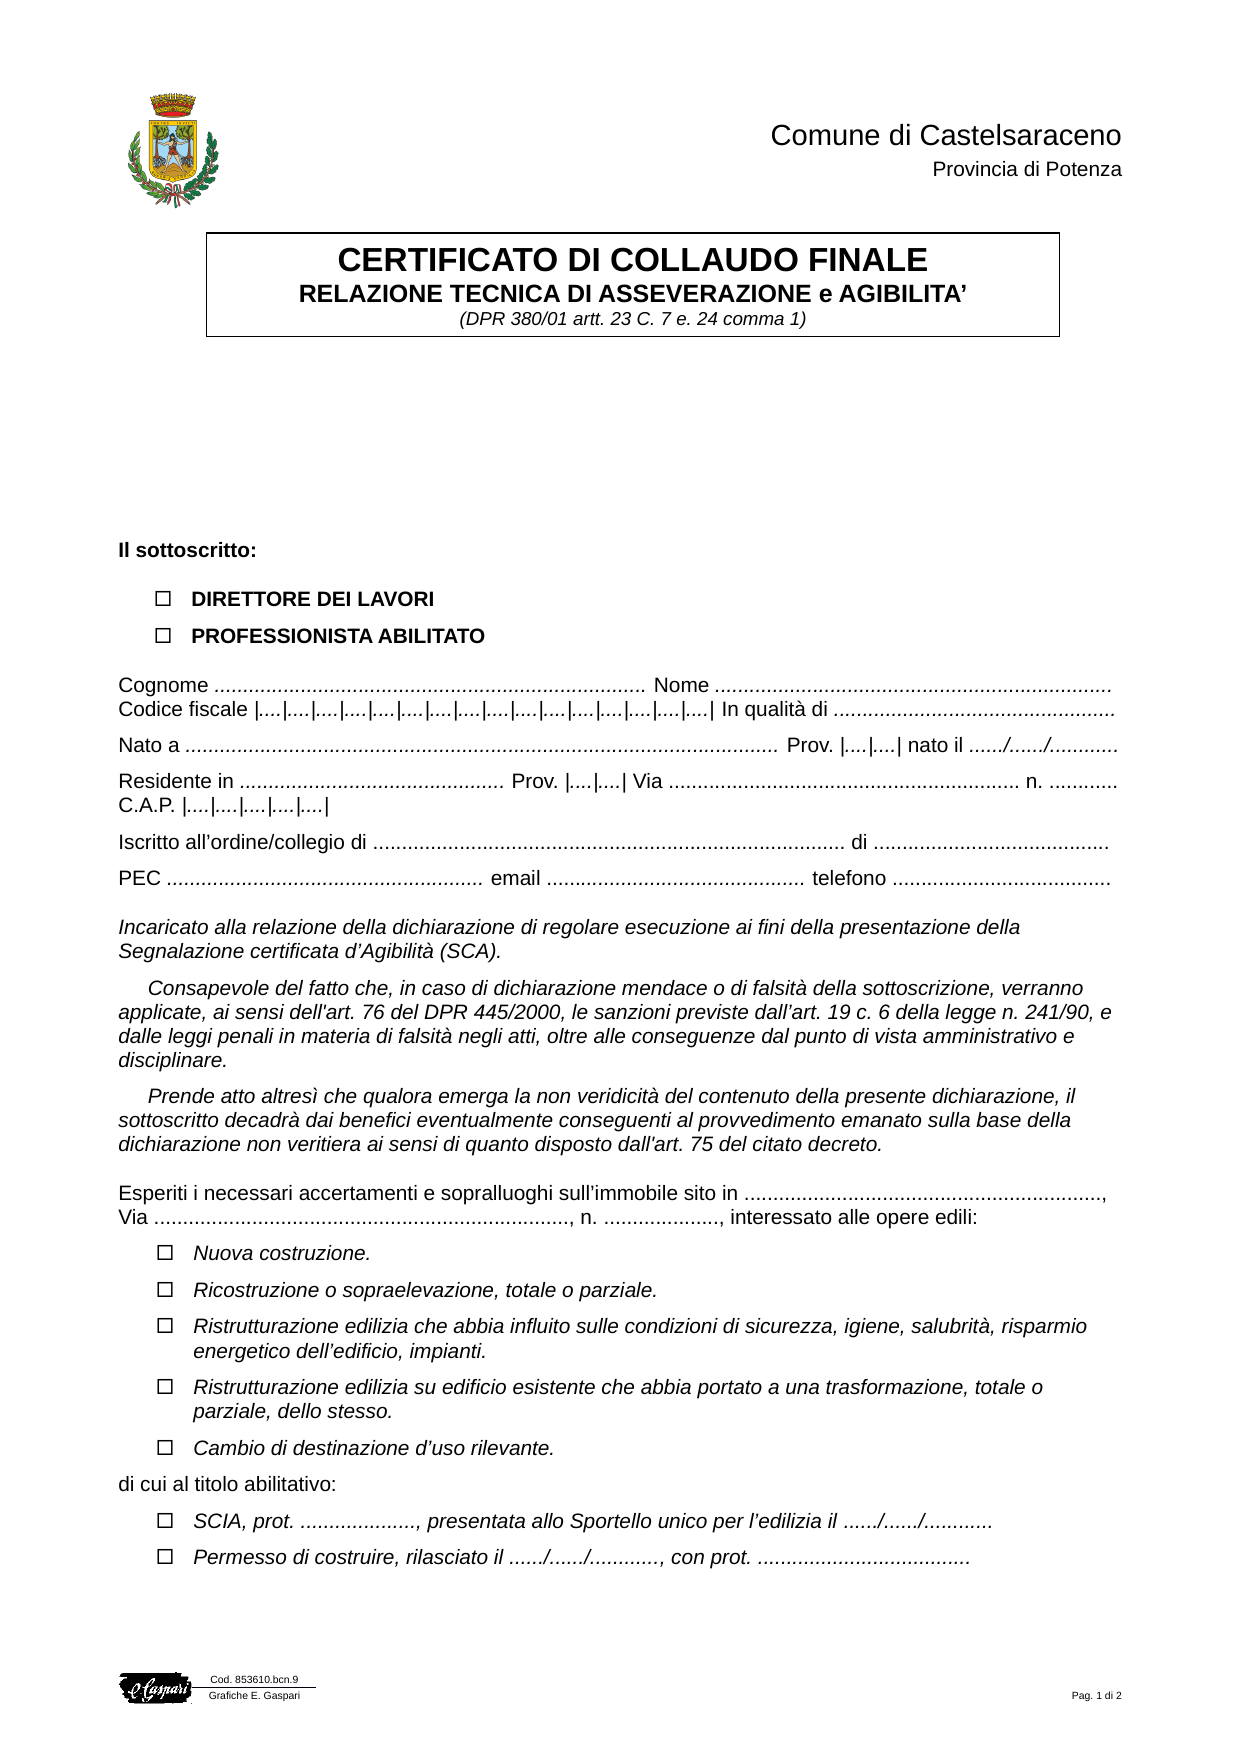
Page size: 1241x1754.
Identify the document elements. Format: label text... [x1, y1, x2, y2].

text Consapevole del fatto che, in caso di dichiarazione mendace o di falsità della sottoscrizione, verranno applicate, ai sensi dell'art. 76 del DPR 445/2000, le sanzioni previste dall’art. 19 c. 6 della legge n. 241/90, e dalle leggi penali in materia di falsità negli atti, oltre alle conseguenze dal punto di vista amministrativo e disciplinare. [118, 976, 1122, 1071]
list Ristrutturazione edilizia su edificio esistente che abbia portato a una trasformazione, totale o parziale, dello stesso. [156, 1375, 1122, 1423]
list Ricostruzione o sopraelevazione, totale o parziale. [156, 1278, 1122, 1302]
list PROFESSIONISTA ABILITATO [153, 623, 1122, 647]
text Iscritto all’ordine/collegio di .................................................................................. di ......................................... [118, 830, 1122, 854]
text Incaricato alla relazione della dichiarazione di regolare esecuzione ai fini della presentazione della Segnalazione certificata d’Agibilità (SCA). [118, 915, 1122, 963]
text Provincia di Potenza [224, 157, 1122, 181]
text Comune di Castelsaraceno [224, 118, 1122, 152]
list Nuova costruzione. [156, 1241, 1122, 1265]
text Il sottoscritto: [118, 538, 1122, 562]
list Cambio di destinazione d’uso rilevante. [156, 1435, 1122, 1459]
list Ristrutturazione edilizia che abbia influito sulle condizioni di sicurezza, igiene, salubrità, risparmio energetico dell’edificio, impianti. [156, 1314, 1122, 1362]
text PEC ....................................................... email ............................................. telefono ...................................... [118, 866, 1122, 890]
text Esperiti i necessari accertamenti e sopralluoghi sull’immobile sito in .............................................................., Via ........................................................................, n. ...................., interessato alle opere edili: [118, 1181, 1122, 1229]
list Permesso di costruire, rilasciato il ....../....../............, con prot. ..................................... [156, 1545, 1122, 1569]
picture [122, 87, 224, 219]
text di cui al titolo abilitativo: [118, 1472, 1122, 1496]
list SCIA, prot. ...................., presentata allo Sportello unico per l’edilizia il ....../....../............ [156, 1508, 1122, 1532]
text Prende atto altresì che qualora emerga la non veridicità del contenuto della presente dichiarazione, il sottoscritto decadrà dai benefici eventualmente conseguenti al provvedimento emanato sulla base della dichiarazione non veritiera ai sensi di quanto disposto dall'art. 75 del citato decreto. [118, 1084, 1122, 1156]
text Nato a ....................................................................................................... Prov. |....|....| nato il ....../....../............ [118, 733, 1122, 757]
text Cognome ........................................................................... Nome ..................................................................... Codice fiscale |....|....|....|....|....|....|....|....|....|....|....|....|....|....|....|....| In qualità di ................................................. [118, 672, 1122, 720]
text Residente in .............................................. Prov. |....|....| Via ............................................................. n. ............ C.A.P. |....|....|....|....|....| [118, 769, 1122, 817]
list DIRETTORE DEI LAVORI [153, 587, 1122, 611]
picture [118, 1672, 192, 1704]
